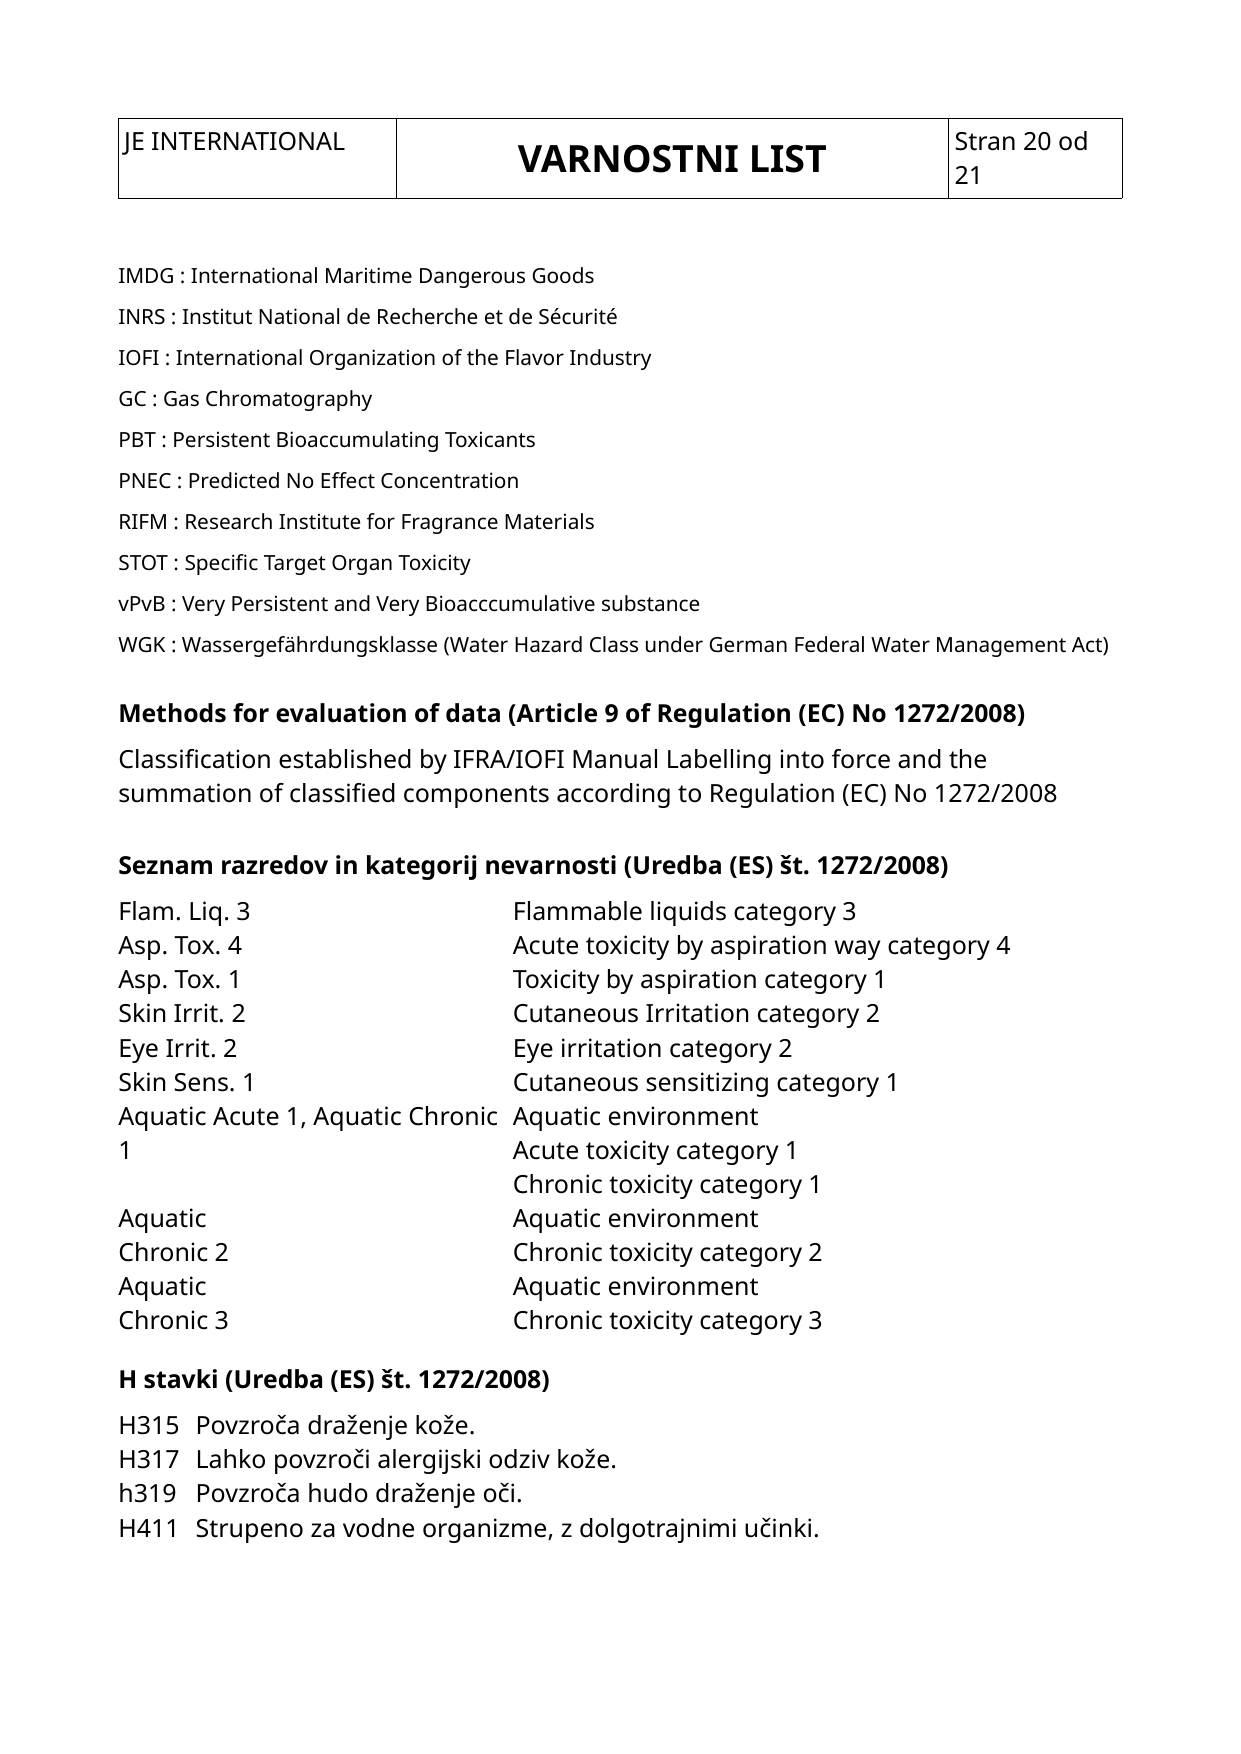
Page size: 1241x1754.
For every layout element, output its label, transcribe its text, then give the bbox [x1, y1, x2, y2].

table_cell Aquatic Acute 1, Aquatic Chronic 1 [118, 1098, 513, 1201]
table_cell h319 [118, 1476, 195, 1510]
subtitle Seznam razredov in kategorij nevarnosti (Uredba (ES) št. 1272/2008) [118, 848, 1122, 881]
table_cell Toxicity by aspiration category 1 [513, 962, 1122, 996]
text RIFM : Research Institute for Fragrance Materials [118, 507, 1122, 536]
subtitle Methods for evaluation of data (Article 9 of Regulation (EC) No 1272/2008) [118, 696, 1122, 729]
table_cell Aquatic Chronic 3 [118, 1269, 513, 1337]
table_cell Acute toxicity by aspiration way category 4 [513, 928, 1122, 962]
table_cell Cutaneous Irritation category 2 [513, 996, 1122, 1030]
table_header Povzroča draženje kože. [195, 1408, 1122, 1442]
table_cell Skin Irrit. 2 [118, 996, 513, 1030]
table_cell Asp. Tox. 4 [118, 928, 513, 962]
table_cell Aquatic environment Chronic toxicity category 2 [513, 1201, 1122, 1269]
table_cell Skin Sens. 1 [118, 1064, 513, 1098]
text Classification established by IFRA/IOFI Manual Labelling into force and the summation of classified components according to Regulation (EC) No 1272/2008 [118, 742, 1122, 810]
table_header H315 [118, 1408, 195, 1442]
table_cell H411 [118, 1510, 195, 1544]
subtitle H stavki (Uredba (ES) št. 1272/2008) [118, 1362, 1122, 1396]
text INRS : Institut National de Recherche et de Sécurité [118, 302, 1122, 331]
table_cell Eye irritation category 2 [513, 1030, 1122, 1064]
text WGK : Wassergefährdungsklasse (Water Hazard Class under German Federal Water Management Act) [118, 630, 1122, 658]
table_cell Strupeno za vodne organizme, z dolgotrajnimi učinki. [195, 1510, 1122, 1544]
table_cell Povzroča hudo draženje oči. [195, 1476, 1122, 1510]
text STOT : Specific Target Organ Toxicity [118, 548, 1122, 576]
table_cell Aquatic environment Acute toxicity category 1 Chronic toxicity category 1 [513, 1098, 1122, 1201]
table_cell Lahko povzroči alergijski odziv kože. [195, 1442, 1122, 1476]
table_cell Asp. Tox. 1 [118, 962, 513, 996]
text vPvB : Very Persistent and Very Bioacccumulative substance [118, 589, 1122, 617]
text GC : Gas Chromatography [118, 384, 1122, 413]
text IMDG : International Maritime Dangerous Goods [118, 261, 1122, 290]
text PNEC : Predicted No Effect Concentration [118, 466, 1122, 494]
text IOFI : International Organization of the Flavor Industry [118, 343, 1122, 372]
text PBT : Persistent Bioaccumulating Toxicants [118, 425, 1122, 454]
table_cell Aquatic environment Chronic toxicity category 3 [513, 1269, 1122, 1337]
table_cell H317 [118, 1442, 195, 1476]
table_cell Eye Irrit. 2 [118, 1030, 513, 1064]
table_cell Cutaneous sensitizing category 1 [513, 1064, 1122, 1098]
table_cell Aquatic Chronic 2 [118, 1201, 513, 1269]
table_header Flam. Liq. 3 [118, 894, 513, 928]
table_header Flammable liquids category 3 [513, 894, 1122, 928]
